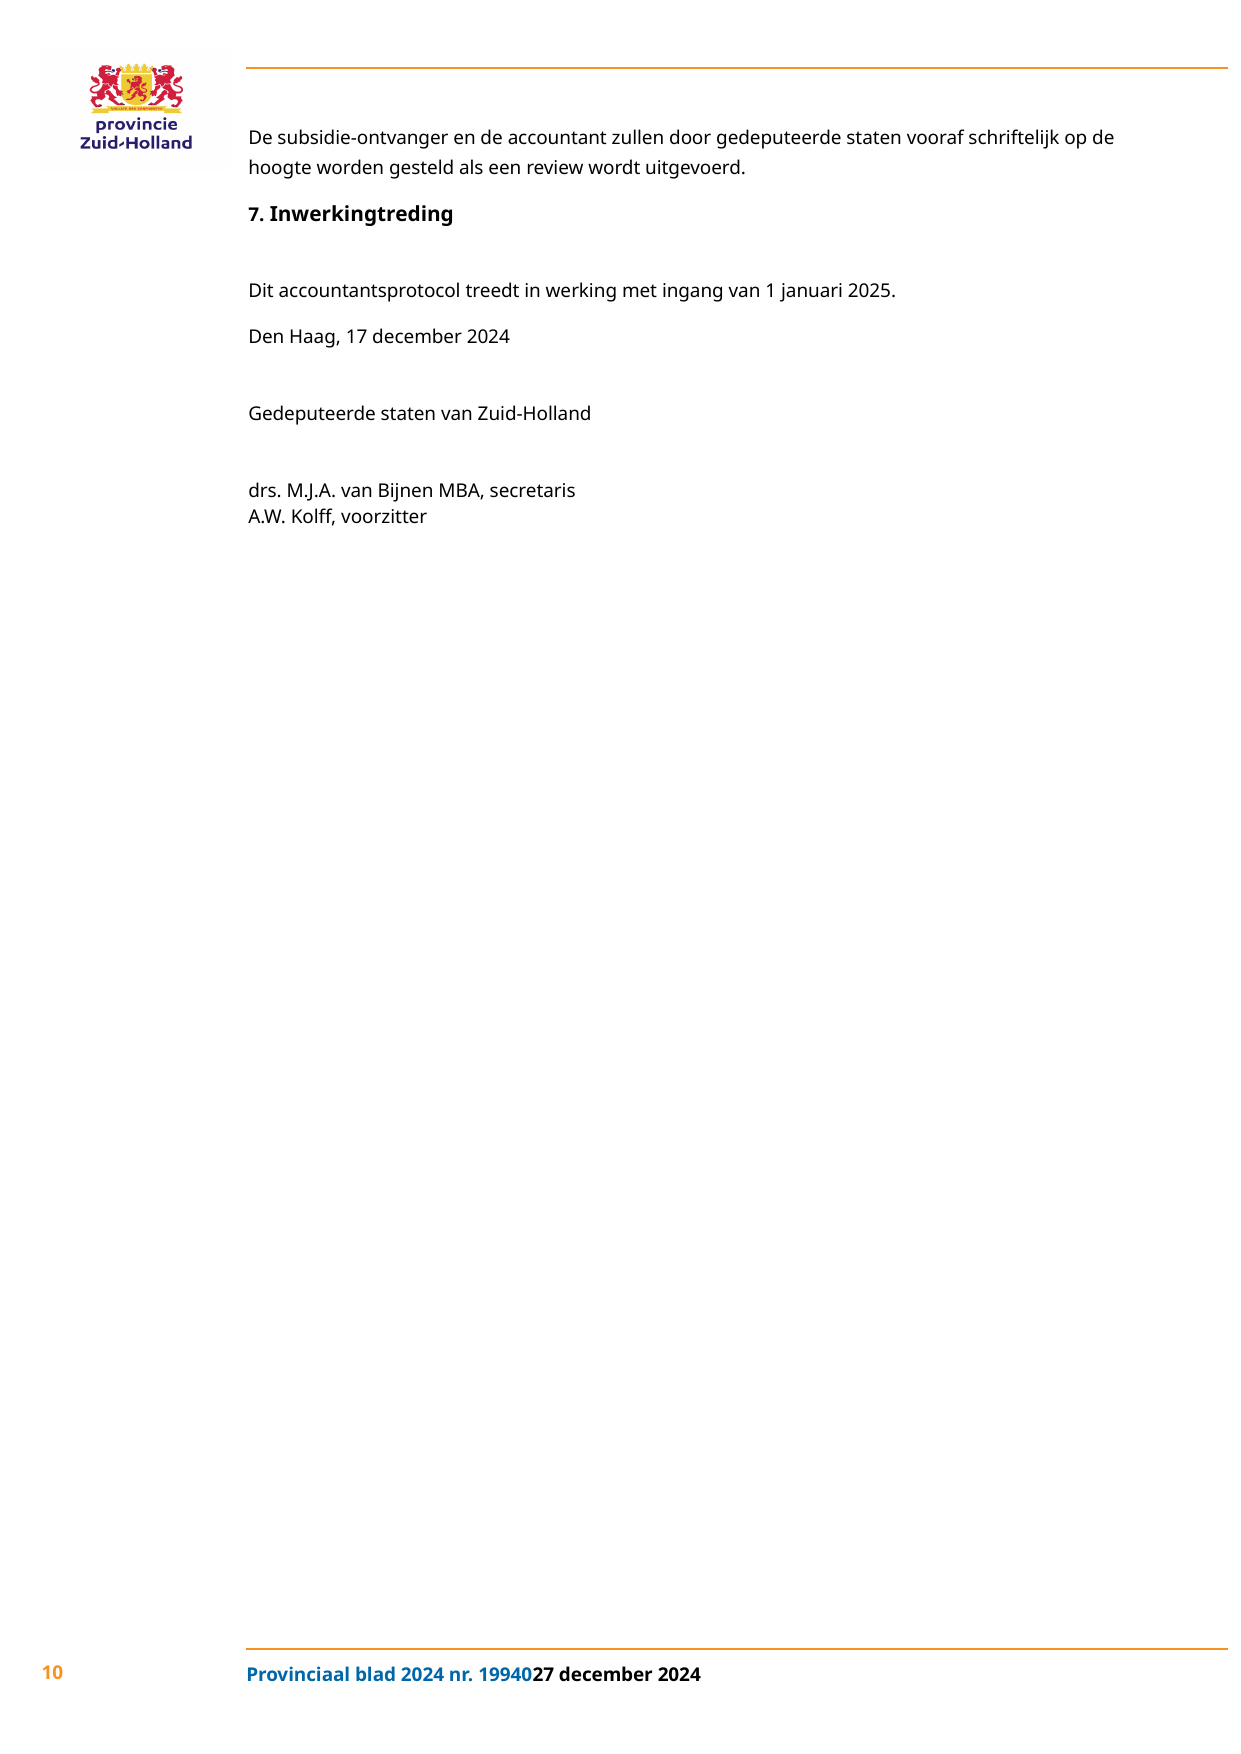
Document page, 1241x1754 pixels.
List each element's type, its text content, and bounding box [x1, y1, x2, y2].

text drs. M.J.A. van Bijnen MBA, secretaris [248, 477, 1152, 503]
text Den Haag, 17 december 2024 [248, 323, 1152, 349]
picture [41, 47, 231, 172]
text Dit accountantsprotocol treedt in werking met ingang van 1 januari 2025. [248, 277, 1152, 303]
text Gedeputeerde staten van Zuid-Holland [248, 400, 1152, 426]
text 7. Inwerkingtreding [248, 199, 1152, 228]
text De subsidie-ontvanger en de accountant zullen door gedeputeerde staten vooraf schriftelijk op de hoogte worden gesteld als een review wordt uitgevoerd. [248, 124, 1152, 180]
text A.W. Kolff, voorzitter [248, 503, 1152, 529]
